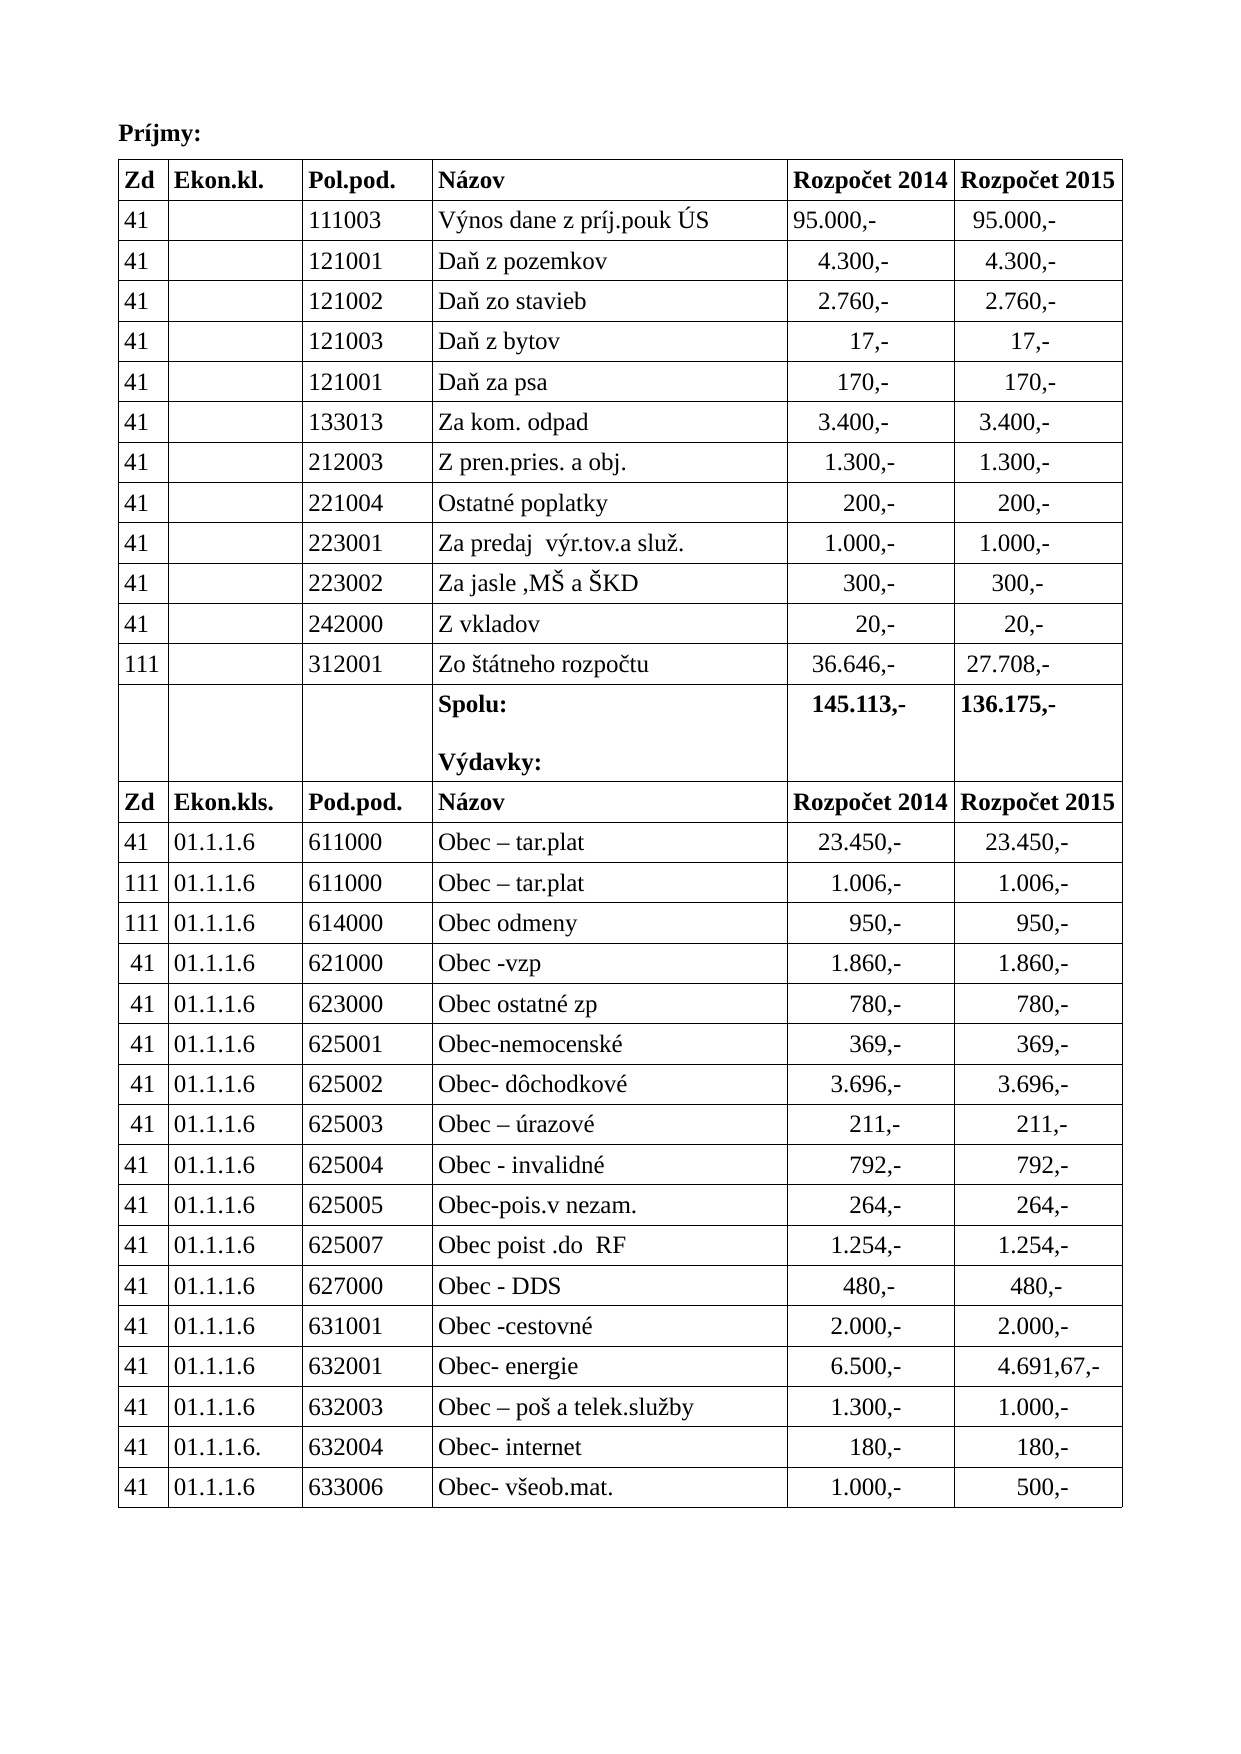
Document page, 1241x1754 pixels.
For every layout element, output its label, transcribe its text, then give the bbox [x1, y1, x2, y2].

table_cell 221004 [303, 483, 432, 522]
table_cell [169, 483, 302, 522]
table_cell 41 [119, 1468, 168, 1507]
table_cell 111 [119, 903, 168, 942]
table_cell 1.254,- [955, 1226, 1122, 1265]
table_cell 41 [119, 944, 168, 983]
table_cell Obec odmeny [433, 903, 787, 942]
table_cell 170,- [788, 362, 954, 401]
table_cell 01.1.1.6 [169, 903, 302, 942]
table_cell Obec -cestovné [433, 1306, 787, 1346]
table_cell 170,- [955, 362, 1122, 401]
table_cell 1.860,- [788, 944, 954, 983]
table_cell [169, 564, 302, 603]
table_cell Rozpočet 2014 [788, 782, 954, 822]
table_cell 01.1.1.6 [169, 1468, 302, 1507]
table_cell 41 [119, 483, 168, 522]
table_cell [169, 281, 302, 321]
table_cell 01.1.1.6 [169, 823, 302, 862]
table_cell 3.400,- [788, 402, 954, 442]
table_cell 01.1.1.6 [169, 1387, 302, 1426]
table_cell 01.1.1.6 [169, 1145, 302, 1184]
table_cell 625007 [303, 1226, 432, 1265]
table_cell 792,- [788, 1145, 954, 1184]
table_cell Ekon.kls. [169, 782, 302, 822]
table_cell Za predaj výr.tov.a služ. [433, 523, 787, 562]
text Príjmy: [118, 118, 1122, 147]
table_cell 41 [119, 564, 168, 603]
table_cell 242000 [303, 604, 432, 643]
table_cell Obec -vzp [433, 944, 787, 983]
table_cell Obec – tar.plat [433, 823, 787, 862]
table_cell 41 [119, 604, 168, 643]
table_cell 212003 [303, 443, 432, 482]
table_header Rozpočet 2014 [788, 160, 954, 200]
table_cell 1.300,- [788, 1387, 954, 1426]
table_cell 4.300,- [955, 241, 1122, 280]
table_cell 01.1.1.6 [169, 984, 302, 1023]
table_cell 300,- [955, 564, 1122, 603]
table_cell 01.1.1.6. [169, 1427, 302, 1467]
table_cell Obec- všeob.mat. [433, 1468, 787, 1507]
table_cell 1.000,- [788, 523, 954, 562]
table_cell 41 [119, 823, 168, 862]
table_cell 625004 [303, 1145, 432, 1184]
table_cell 792,- [955, 1145, 1122, 1184]
table_cell Výnos dane z príj.pouk ÚS [433, 201, 787, 240]
table_cell 632004 [303, 1427, 432, 1467]
table_cell 780,- [955, 984, 1122, 1023]
table_cell 500,- [955, 1468, 1122, 1507]
table_cell 1.860,- [955, 944, 1122, 983]
table_cell [169, 644, 302, 683]
table_cell 950,- [788, 903, 954, 942]
table_cell 41 [119, 241, 168, 280]
table_cell Daň z pozemkov [433, 241, 787, 280]
table_cell 41 [119, 1024, 168, 1063]
table_cell 41 [119, 984, 168, 1023]
table_cell 41 [119, 281, 168, 321]
table_cell 632001 [303, 1347, 432, 1386]
table_cell 20,- [788, 604, 954, 643]
table_cell Obec – poš a telek.služby [433, 1387, 787, 1426]
table_cell Obec - DDS [433, 1266, 787, 1305]
table_cell 625002 [303, 1065, 432, 1104]
table_cell 41 [119, 1185, 168, 1225]
table_cell 41 [119, 1105, 168, 1144]
table_cell 41 [119, 201, 168, 240]
table_cell 145.113,- [788, 685, 954, 781]
table_cell [169, 362, 302, 401]
table_cell [169, 604, 302, 643]
table_cell Za kom. odpad [433, 402, 787, 442]
table_cell 480,- [788, 1266, 954, 1305]
table_header Rozpočet 2015 [955, 160, 1122, 200]
table_cell 369,- [955, 1024, 1122, 1063]
table_cell Daň zo stavieb [433, 281, 787, 321]
table_cell 6.500,- [788, 1347, 954, 1386]
table_cell 01.1.1.6 [169, 1024, 302, 1063]
table_header Pol.pod. [303, 160, 432, 200]
table_cell 3.400,- [955, 402, 1122, 442]
table_cell 480,- [955, 1266, 1122, 1305]
table_cell [169, 443, 302, 482]
table_cell 23.450,- [788, 823, 954, 862]
table_cell 2.000,- [955, 1306, 1122, 1346]
table_cell Obec ostatné zp [433, 984, 787, 1023]
table_header Názov [433, 160, 787, 200]
table_cell 01.1.1.6 [169, 1065, 302, 1104]
table_cell 1.000,- [955, 523, 1122, 562]
table_cell Ostatné poplatky [433, 483, 787, 522]
table_cell 312001 [303, 644, 432, 683]
table_cell 4.300,- [788, 241, 954, 280]
table_cell 264,- [955, 1185, 1122, 1225]
table_cell Obec- dôchodkové [433, 1065, 787, 1104]
table_cell 633006 [303, 1468, 432, 1507]
table_cell Obec poist .do RF [433, 1226, 787, 1265]
table_cell 136.175,- [955, 685, 1122, 781]
table_cell 180,- [788, 1427, 954, 1467]
table_cell 200,- [788, 483, 954, 522]
table_cell 611000 [303, 823, 432, 862]
table_cell Z vkladov [433, 604, 787, 643]
table_cell 41 [119, 1347, 168, 1386]
table_cell Pod.pod. [303, 782, 432, 822]
table_cell 614000 [303, 903, 432, 942]
table_cell 41 [119, 1065, 168, 1104]
table_cell 2.760,- [955, 281, 1122, 321]
table_cell 41 [119, 523, 168, 562]
table_cell 632003 [303, 1387, 432, 1426]
table_cell 1.300,- [788, 443, 954, 482]
table_cell 211,- [955, 1105, 1122, 1144]
table_cell 01.1.1.6 [169, 1347, 302, 1386]
table_cell 111 [119, 863, 168, 902]
table_cell 41 [119, 1226, 168, 1265]
table_cell 200,- [955, 483, 1122, 522]
table_cell 1.006,- [955, 863, 1122, 902]
table_cell 627000 [303, 1266, 432, 1305]
table_cell 1.000,- [955, 1387, 1122, 1426]
table_cell Spolu: Výdavky: [433, 685, 787, 781]
table_cell 625001 [303, 1024, 432, 1063]
table_cell [169, 201, 302, 240]
table_cell 27.708,- [955, 644, 1122, 683]
table_cell Zd [119, 782, 168, 822]
table_cell 1.300,- [955, 443, 1122, 482]
table_cell 41 [119, 1266, 168, 1305]
table_cell Daň z bytov [433, 322, 787, 361]
table_cell 01.1.1.6 [169, 944, 302, 983]
table_cell 3.696,- [955, 1065, 1122, 1104]
table_cell 3.696,- [788, 1065, 954, 1104]
table_cell [169, 241, 302, 280]
table_cell 01.1.1.6 [169, 1105, 302, 1144]
table_cell 950,- [955, 903, 1122, 942]
table_cell 625005 [303, 1185, 432, 1225]
table_cell 23.450,- [955, 823, 1122, 862]
table_cell Rozpočet 2015 [955, 782, 1122, 822]
table_cell 01.1.1.6 [169, 863, 302, 902]
table_cell 01.1.1.6 [169, 1306, 302, 1346]
table_cell 95.000,- [788, 201, 954, 240]
table_cell Za jasle ,MŠ a ŠKD [433, 564, 787, 603]
table_cell 611000 [303, 863, 432, 902]
table_cell 211,- [788, 1105, 954, 1144]
table_cell 1.000,- [788, 1468, 954, 1507]
table_cell 111003 [303, 201, 432, 240]
table_cell 180,- [955, 1427, 1122, 1467]
table_cell 41 [119, 443, 168, 482]
table_cell 4.691,67,- [955, 1347, 1122, 1386]
table_cell 41 [119, 1145, 168, 1184]
table_cell Obec- internet [433, 1427, 787, 1467]
table_cell 01.1.1.6 [169, 1226, 302, 1265]
table_cell 300,- [788, 564, 954, 603]
table_cell 111 [119, 644, 168, 683]
table_cell [303, 685, 432, 781]
table_cell 2.760,- [788, 281, 954, 321]
table_cell 1.254,- [788, 1226, 954, 1265]
table_cell 121001 [303, 241, 432, 280]
table_cell 01.1.1.6 [169, 1266, 302, 1305]
table_cell 17,- [788, 322, 954, 361]
table_cell Zo štátneho rozpočtu [433, 644, 787, 683]
table_cell Obec- energie [433, 1347, 787, 1386]
table_cell Z pren.pries. a obj. [433, 443, 787, 482]
table_cell Názov [433, 782, 787, 822]
table_cell 17,- [955, 322, 1122, 361]
table_cell 41 [119, 1427, 168, 1467]
table_header Zd [119, 160, 168, 200]
table_cell [119, 685, 168, 781]
table_cell 621000 [303, 944, 432, 983]
table_cell 223001 [303, 523, 432, 562]
table_cell [169, 322, 302, 361]
table_cell [169, 523, 302, 562]
table_cell 133013 [303, 402, 432, 442]
table_cell 2.000,- [788, 1306, 954, 1346]
table_cell Obec-nemocenské [433, 1024, 787, 1063]
table_cell 625003 [303, 1105, 432, 1144]
table_cell 20,- [955, 604, 1122, 643]
table_cell Obec – tar.plat [433, 863, 787, 902]
table_cell 01.1.1.6 [169, 1185, 302, 1225]
table_cell 631001 [303, 1306, 432, 1346]
table_cell Obec-pois.v nezam. [433, 1185, 787, 1225]
table_cell 223002 [303, 564, 432, 603]
table_cell 121001 [303, 362, 432, 401]
table_cell 41 [119, 1306, 168, 1346]
table_cell 41 [119, 402, 168, 442]
table_cell 1.006,- [788, 863, 954, 902]
table_cell 36.646,- [788, 644, 954, 683]
table_cell Obec - invalidné [433, 1145, 787, 1184]
table_cell 95.000,- [955, 201, 1122, 240]
table_cell [169, 402, 302, 442]
table_cell 264,- [788, 1185, 954, 1225]
table_cell Obec – úrazové [433, 1105, 787, 1144]
table_cell 369,- [788, 1024, 954, 1063]
table_cell 780,- [788, 984, 954, 1023]
table_cell 623000 [303, 984, 432, 1023]
table_cell 121003 [303, 322, 432, 361]
table_cell Daň za psa [433, 362, 787, 401]
table_cell 41 [119, 322, 168, 361]
table_cell [169, 685, 302, 781]
table_cell 41 [119, 1387, 168, 1426]
table_cell 41 [119, 362, 168, 401]
table_header Ekon.kl. [169, 160, 302, 200]
table_cell 121002 [303, 281, 432, 321]
